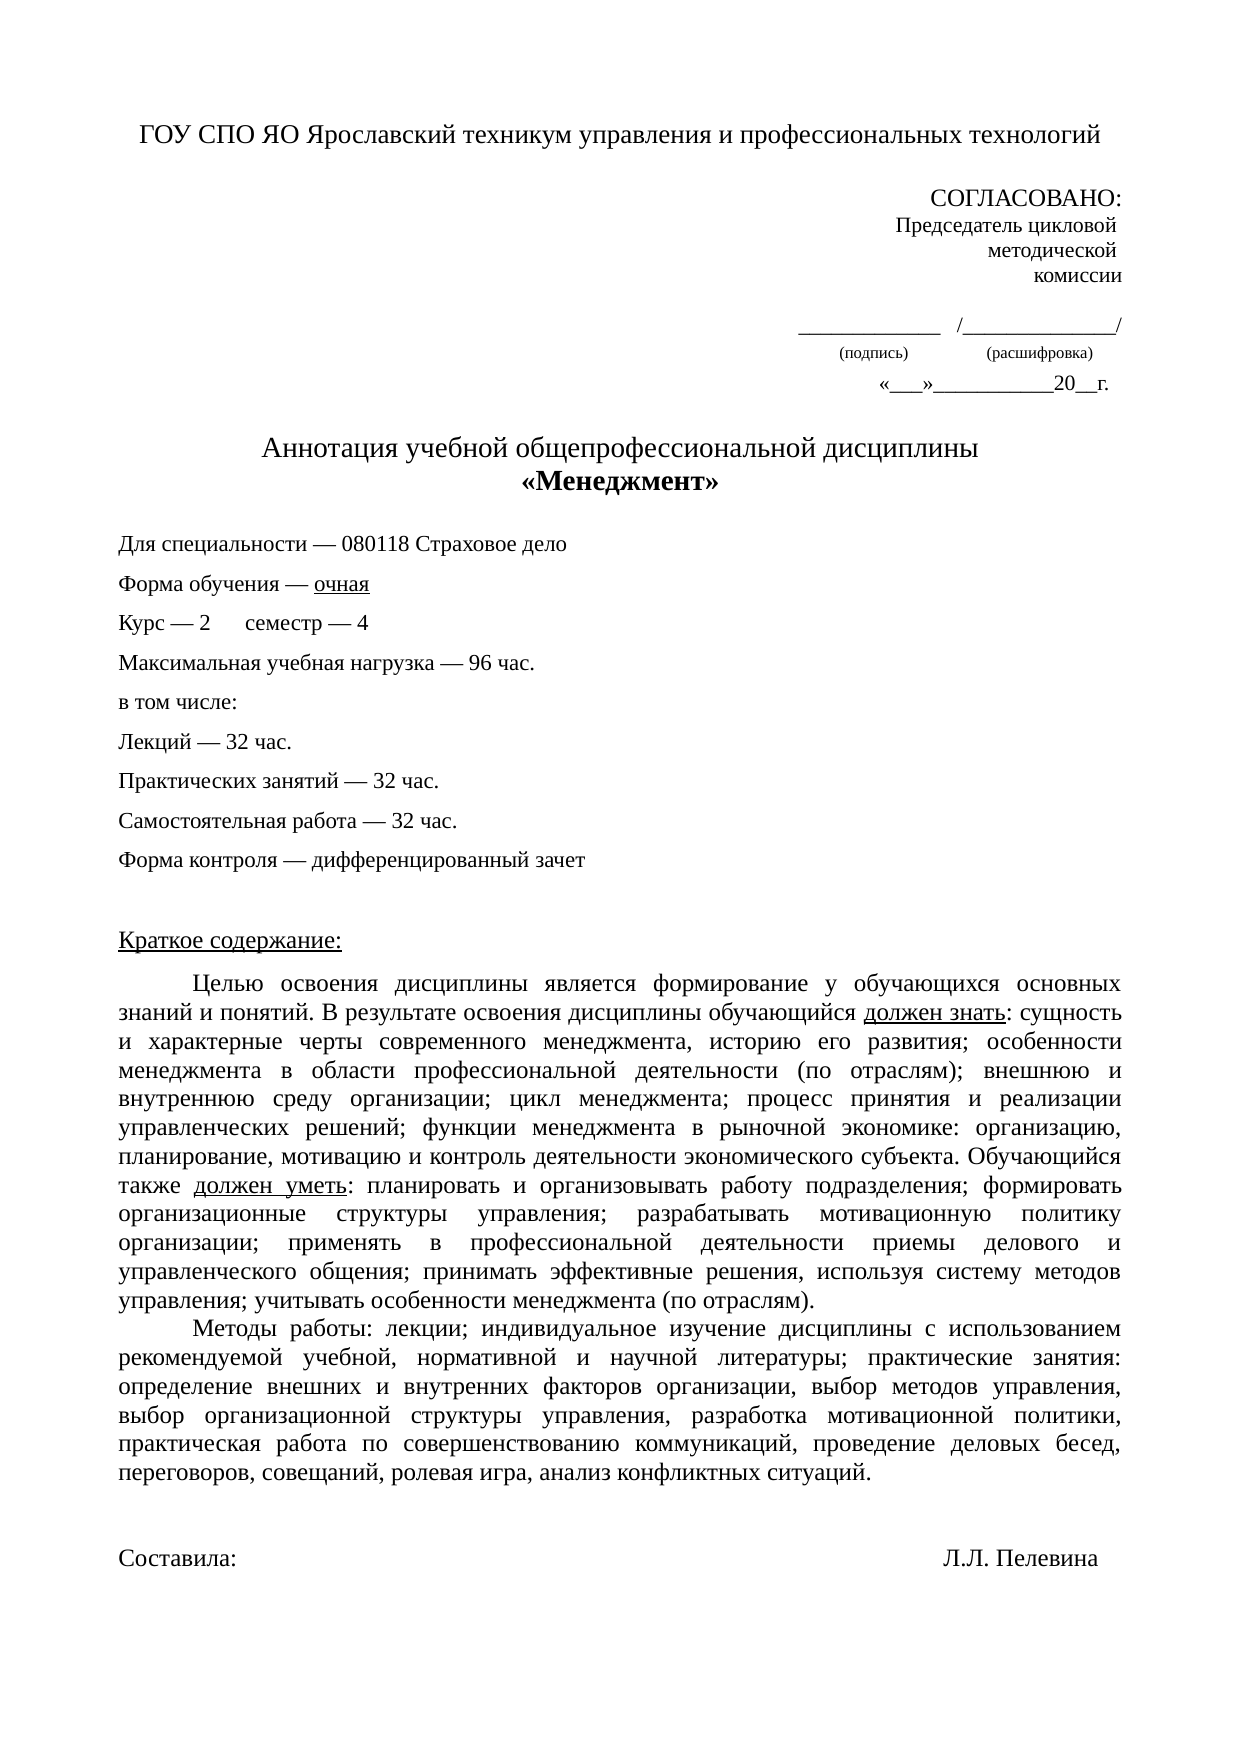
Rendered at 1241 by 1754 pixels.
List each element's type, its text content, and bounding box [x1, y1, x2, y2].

text Аннотация учебной общепрофессиональной дисциплины [118, 430, 1122, 463]
text Форма контроля — дифференцированный зачет [118, 846, 1122, 873]
text ГОУ СПО ЯО Ярославский техникум управления и профессиональных технологий [118, 118, 1122, 149]
text Курс — 2 семестр — 4 [118, 609, 1122, 636]
text (подпись) (расшифровка) [118, 338, 1122, 363]
text Для специальности — 080118 Страховое дело [118, 531, 1122, 557]
text Самостоятельная работа — 32 час. [118, 807, 1122, 833]
text Председатель цикловой [118, 212, 1122, 237]
text «___»___________20__г. [118, 363, 1122, 396]
text Форма обучения — очная [118, 570, 1122, 596]
text СОГЛАСОВАНО: [118, 183, 1122, 212]
text Методы работы: лекции; индивидуальное изучение дисциплины с использованием рекомендуемой учебной, нормативной и научной литературы; практические занятия: определение внешних и внутренних факторов организации, выбор методов управления, выбор организационной структуры управления, разработка мотивационной политики, практическая работа по совершенствованию коммуникаций, проведение деловых бесед, переговоров, совещаний, ролевая игра, анализ конфликтных ситуаций. [118, 1313, 1122, 1486]
text «Менеджмент» [118, 463, 1122, 497]
text Краткое содержание: [118, 925, 1122, 954]
text в том числе: [118, 688, 1122, 715]
text Максимальная учебная нагрузка — 96 час. [118, 649, 1122, 675]
text Составила: Л.Л. Пелевина [118, 1543, 1122, 1572]
text Лекций — 32 час. [118, 728, 1122, 754]
text _____________ /______________/ [118, 312, 1122, 338]
text комиссии [118, 262, 1122, 287]
text Целью освоения дисциплины является формирование у обучающихся основных знаний и понятий. В результате освоения дисциплины обучающийся должен знать: сущность и характерные черты современного менеджмента, историю его развития; особенности менеджмента в области профессиональной деятельности (по отраслям); внешнюю и внутреннюю среду организации; цикл менеджмента; процесс принятия и реализации управленческих решений; функции менеджмента в рыночной экономике: организацию, планирование, мотивацию и контроль деятельности экономического субъекта. Обучающийся также должен уметь: планировать и организовывать работу подразделения; формировать организационные структуры управления; разрабатывать мотивационную политику организации; применять в профессиональной деятельности приемы делового и управленческого общения; принимать эффективные решения, используя систему методов управления; учитывать особенности менеджмента (по отраслям). [118, 968, 1122, 1313]
text Практических занятий — 32 час. [118, 767, 1122, 794]
text методической [118, 237, 1122, 262]
